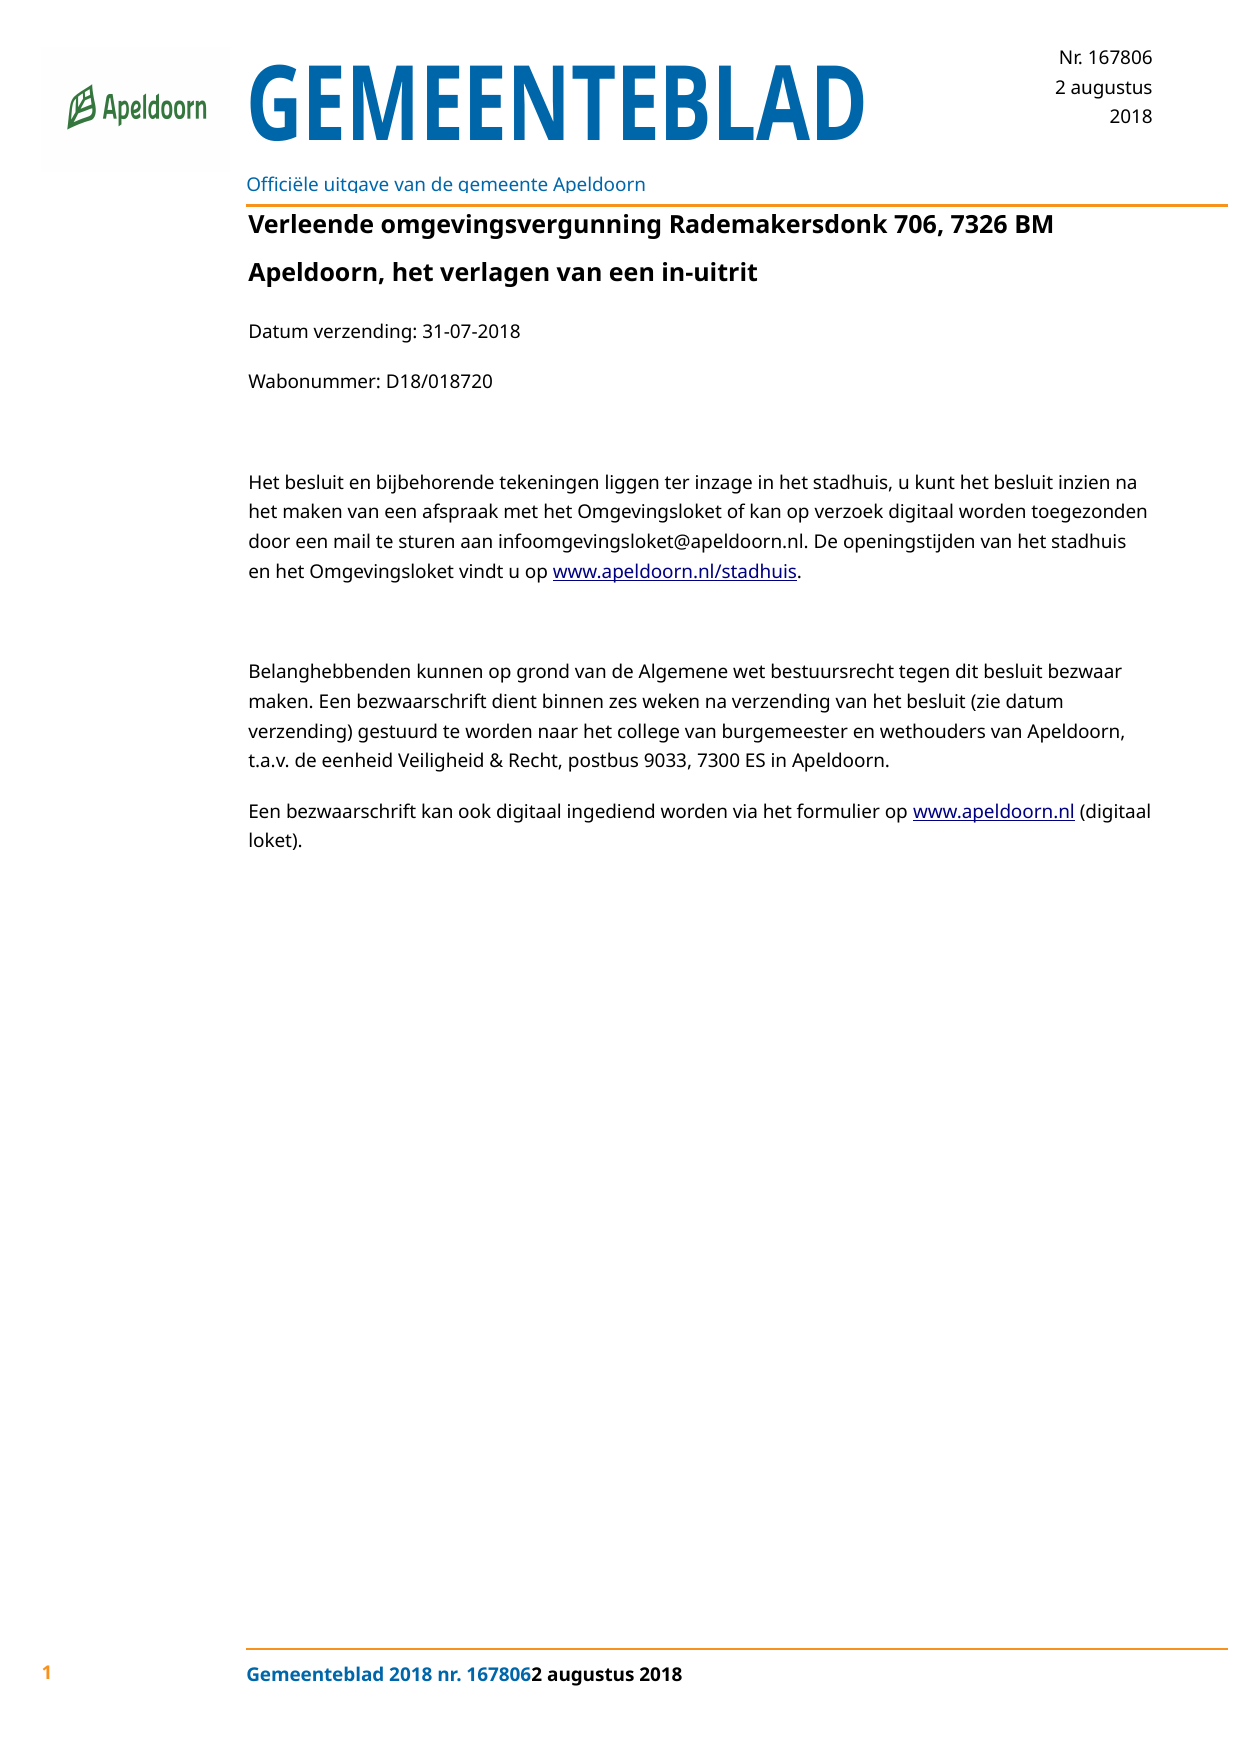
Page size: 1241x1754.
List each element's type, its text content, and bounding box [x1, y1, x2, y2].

text Wabonummer: D18/018720 [248, 368, 1152, 394]
picture [41, 47, 231, 172]
text Een bezwaarschrift kan ook digitaal ingediend worden via het formulier op www.apeldoorn.nl (digitaal loket). [248, 798, 1152, 853]
text Het besluit en bijbehorende tekeningen liggen ter inzage in het stadhuis, u kunt het besluit inzien na het maken van een afspraak met het Omgevingsloket of kan op verzoek digitaal worden toegezonden door een mail te sturen aan infoomgevingsloket@apeldoorn.nl. De openingstijden van het stadhuis en het Omgevingsloket vindt u op www.apeldoorn.nl/stadhuis. [248, 469, 1152, 584]
text Verleende omgevingsvergunning Rademakersdonk 706, 7326 BM Apeldoorn, het verlagen van een in-uitrit [248, 207, 1152, 288]
text Datum verzending: 31-07-2018 [248, 318, 1152, 344]
text Belanghebbenden kunnen op grond van de Algemene wet bestuursrecht tegen dit besluit bezwaar maken. Een bezwaarschrift dient binnen zes weken na verzending van het besluit (zie datum verzending) gestuurd te worden naar het college van burgemeester en wethouders van Apeldoorn, t.a.v. de eenheid Veiligheid & Recht, postbus 9033, 7300 ES in Apeldoorn. [248, 659, 1152, 773]
